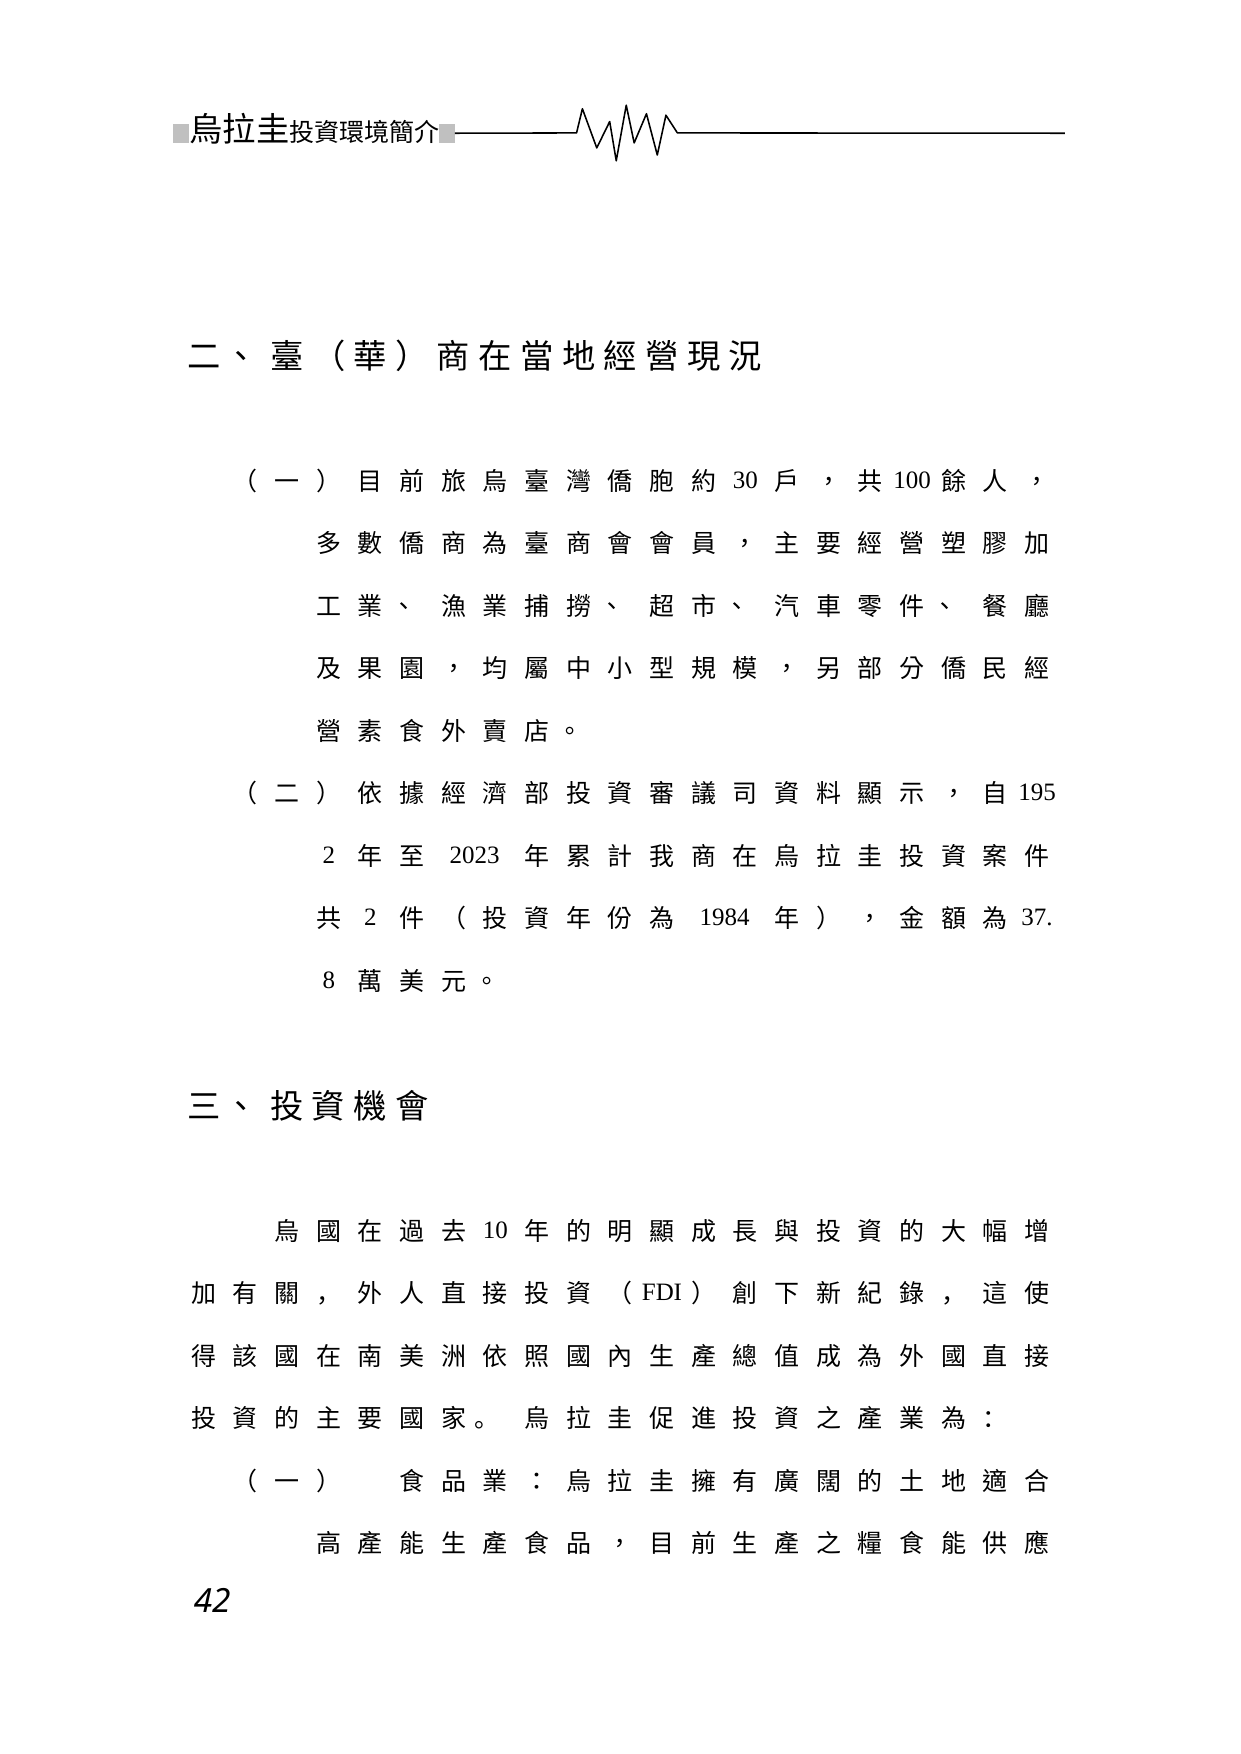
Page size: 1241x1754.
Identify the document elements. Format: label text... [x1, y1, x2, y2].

text 三、投資機會 [183, 1063, 1058, 1125]
text （一）目前旅烏臺灣僑胞約30戶，共100餘人，多數僑商為臺商會會員，主要經營塑膠加工業、漁業捕撈、超市、汽車零件、餐廳及果園，均屬中小型規模，另部分僑民經營素食外賣店。 [207, 438, 1058, 750]
text 二、臺（華）商在當地經營現況 [183, 313, 1058, 375]
text （二）依據經濟部投資審議司資料顯示，自1952年至2023年累計我商在烏拉圭投資案件共2件（投資年份為1984年），金額為37.8萬美元。 [207, 750, 1058, 1000]
text 烏國在過去10年的明顯成長與投資的大幅增加有關，外人直接投資（FDI）創下新紀錄，這使得該國在南美洲依照國內生產總值成為外國直接投資的主要國家。烏拉圭促進投資之產業為： [183, 1188, 1058, 1438]
text （一） 食品業：烏拉圭擁有廣闊的土地適合高產能生產食品，目前生產之糧食能供應 [207, 1438, 1058, 1563]
